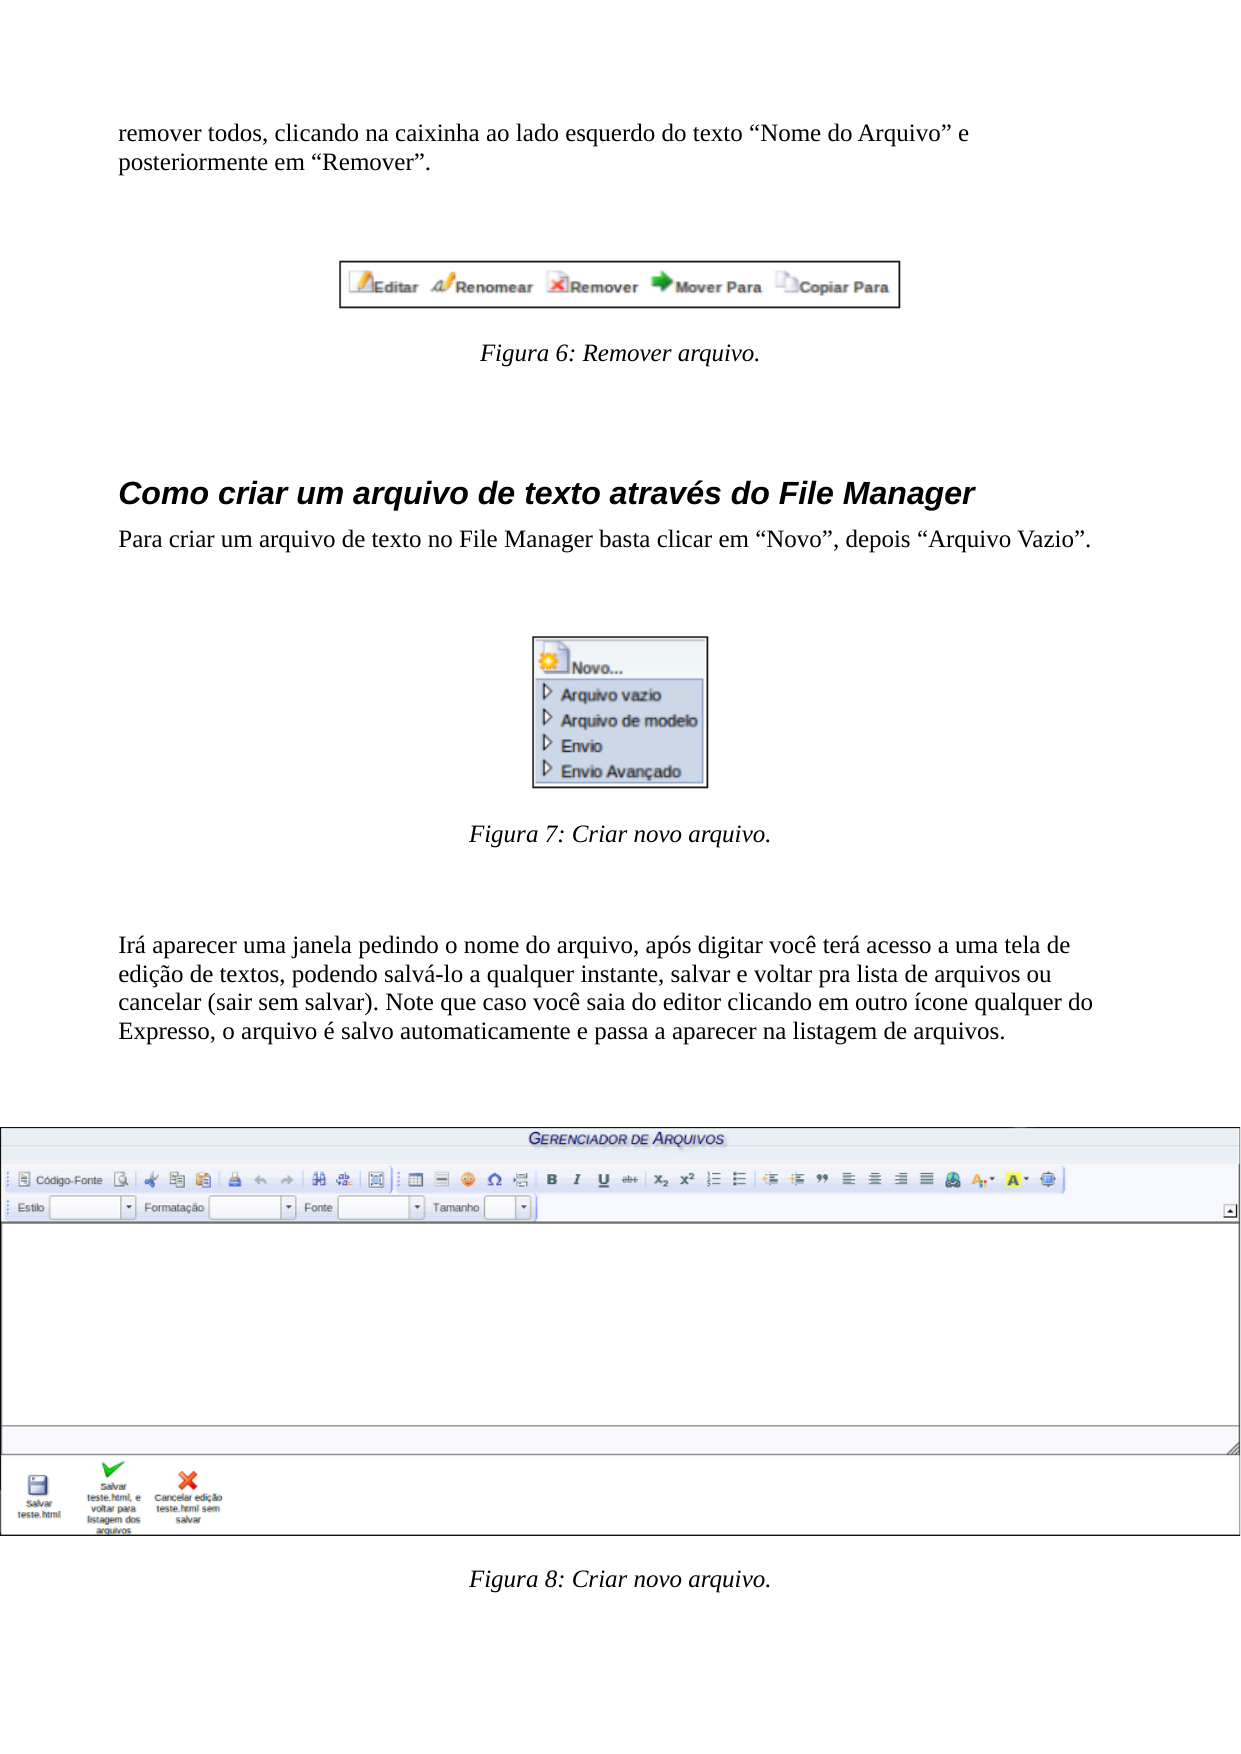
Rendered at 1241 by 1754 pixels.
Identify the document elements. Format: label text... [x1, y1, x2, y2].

subtitle Como criar um arquivo de texto através do File Manager [118, 475, 1122, 512]
text Figura 6: Remover arquivo. [118, 258, 1122, 367]
picture [531, 635, 710, 790]
picture [338, 258, 902, 310]
picture [0, 1127, 1241, 1536]
text Para criar um arquivo de texto no File Manager basta clicar em “Novo”, depois “Arquivo Vazio”. [118, 524, 1122, 553]
text Figura 7: Criar novo arquivo. [118, 635, 1122, 847]
text Figura 8: Criar novo arquivo. [118, 1536, 1122, 1593]
text remover todos, clicando na caixinha ao lado esquerdo do texto “Nome do Arquivo” e posteriormente em “Remover”. [118, 118, 1122, 176]
text Irá aparecer uma janela pedindo o nome do arquivo, após digitar você terá acesso a uma tela de edição de textos, podendo salvá-lo a qualquer instante, salvar e voltar pra lista de arquivos ou cancelar (sair sem salvar). Note que caso você saia do editor clicando em outro ícone qualquer do Expresso, o arquivo é salvo automaticamente e passa a aparecer na listagem de arquivos. [118, 930, 1122, 1045]
